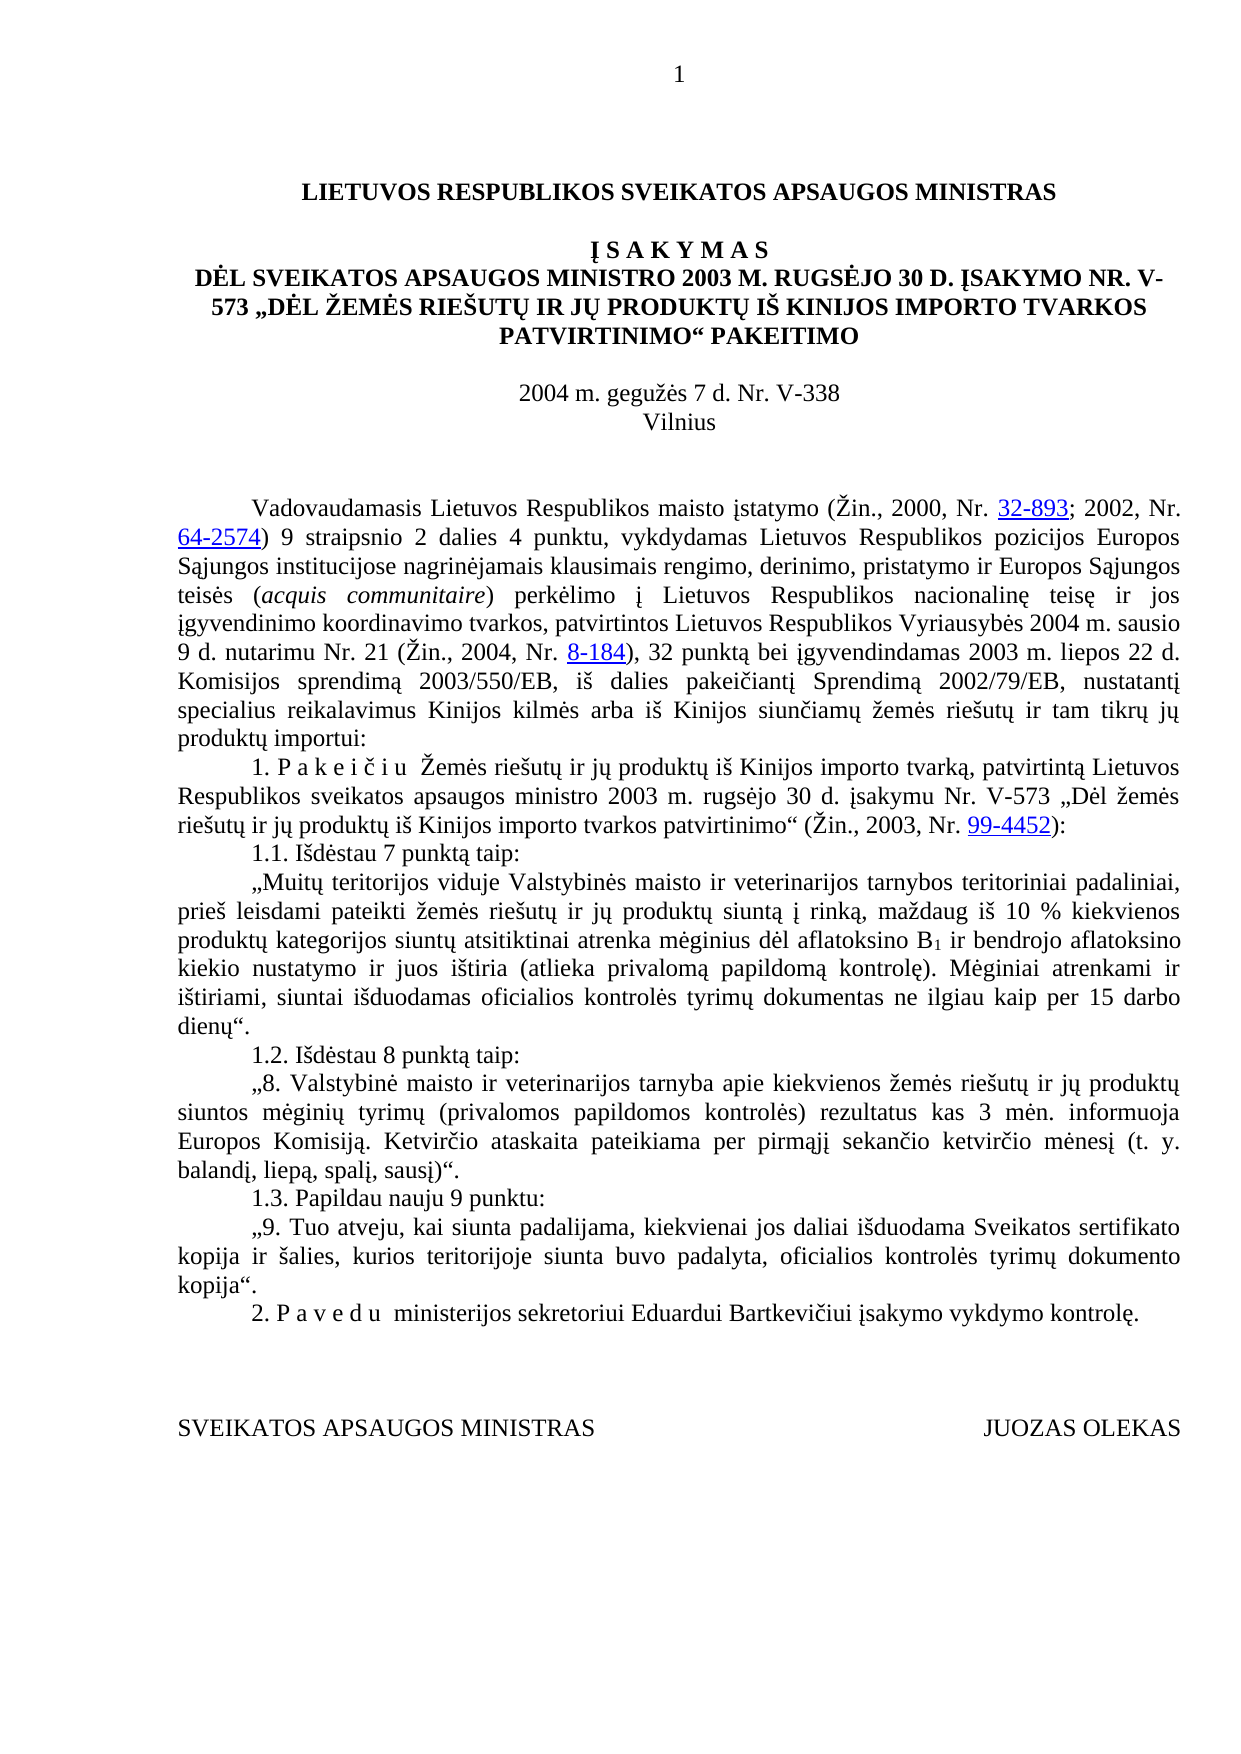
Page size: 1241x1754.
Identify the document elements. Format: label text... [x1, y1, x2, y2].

text „8. Valstybinė maisto ir veterinarijos tarnyba apie kiekvienos žemės riešutų ir jų produktų siuntos mėginių tyrimų (privalomos papildomos kontrolės) rezultatus kas 3 mėn. informuoja Europos Komisiją. Ketvirčio ataskaita pateikiama per pirmąjį sekančio ketvirčio mėnesį (t. y. balandį, liepą, spalį, sausį)“. [177, 1068, 1181, 1183]
text 1.1. Išdėstau 7 punktą taip: [177, 838, 1181, 867]
text SVEIKATOS APSAUGOS MINISTRAS JUOZAS OLEKAS [177, 1413, 1181, 1442]
text 1.3. Papildau nauju 9 punktu: [177, 1183, 1181, 1212]
text Į S A K Y M A S [177, 235, 1181, 263]
text „9. Tuo atveju, kai siunta padalijama, kiekvienai jos daliai išduodama Sveikatos sertifikato kopija ir šalies, kurios teritorijoje siunta buvo padalyta, oficialios kontrolės tyrimų dokumento kopija“. [177, 1212, 1181, 1298]
text LIETUVOS RESPUBLIKOS SVEIKATOS APSAUGOS MINISTRAS [177, 177, 1181, 206]
text „Muitų teritorijos viduje Valstybinės maisto ir veterinarijos tarnybos teritoriniai padaliniai, prieš leisdami pateikti žemės riešutų ir jų produktų siuntą į rinką, maždaug iš 10 % kiekvienos produktų kategorijos siuntų atsitiktinai atrenka mėginius dėl aflatoksino B1 ir bendrojo aflatoksino kiekio nustatymo ir juos ištiria (atlieka privalomą papildomą kontrolę). Mėginiai atrenkami ir ištiriami, siuntai išduodamas oficialios kontrolės tyrimų dokumentas ne ilgiau kaip per 15 darbo dienų“. [177, 867, 1181, 1040]
text Vadovaudamasis Lietuvos Respublikos maisto įstatymo (Žin., 2000, Nr. 32-893; 2002, Nr. 64-2574) 9 straipsnio 2 dalies 4 punktu, vykdydamas Lietuvos Respublikos pozicijos Europos Sąjungos institucijose nagrinėjamais klausimais rengimo, derinimo, pristatymo ir Europos Sąjungos teisės (acquis communitaire) perkėlimo į Lietuvos Respublikos nacionalinę teisę ir jos įgyvendinimo koordinavimo tvarkos, patvirtintos Lietuvos Respublikos Vyriausybės 2004 m. sausio 9 d. nutarimu Nr. 21 (Žin., 2004, Nr. 8-184), 32 punktą bei įgyvendindamas 2003 m. liepos 22 d. Komisijos sprendimą 2003/550/EB, iš dalies pakeičiantį Sprendimą 2002/79/EB, nustatantį specialius reikalavimus Kinijos kilmės arba iš Kinijos siunčiamų žemės riešutų ir tam tikrų jų produktų importui: [177, 493, 1181, 752]
text 2004 m. gegužės 7 d. Nr. V-338 [177, 378, 1181, 407]
text 1.2. Išdėstau 8 punktą taip: [177, 1040, 1181, 1068]
text DĖL SVEIKATOS APSAUGOS MINISTRO 2003 M. RUGSĖJO 30 D. ĮSAKYMO NR. V-573 „DĖL ŽEMĖS RIEŠUTŲ IR JŲ PRODUKTŲ IŠ KINIJOS IMPORTO TVARKOS PATVIRTINIMO“ PAKEITIMO [177, 263, 1181, 350]
text 2. Pavedu ministerijos sekretoriui Eduardui Bartkevičiui įsakymo vykdymo kontrolę. [177, 1298, 1181, 1327]
text Vilnius [177, 407, 1181, 436]
text 1. Pakeičiu Žemės riešutų ir jų produktų iš Kinijos importo tvarką, patvirtintą Lietuvos Respublikos sveikatos apsaugos ministro 2003 m. rugsėjo 30 d. įsakymu Nr. V-573 „Dėl žemės riešutų ir jų produktų iš Kinijos importo tvarkos patvirtinimo“ (Žin., 2003, Nr. 99-4452): [177, 752, 1181, 838]
